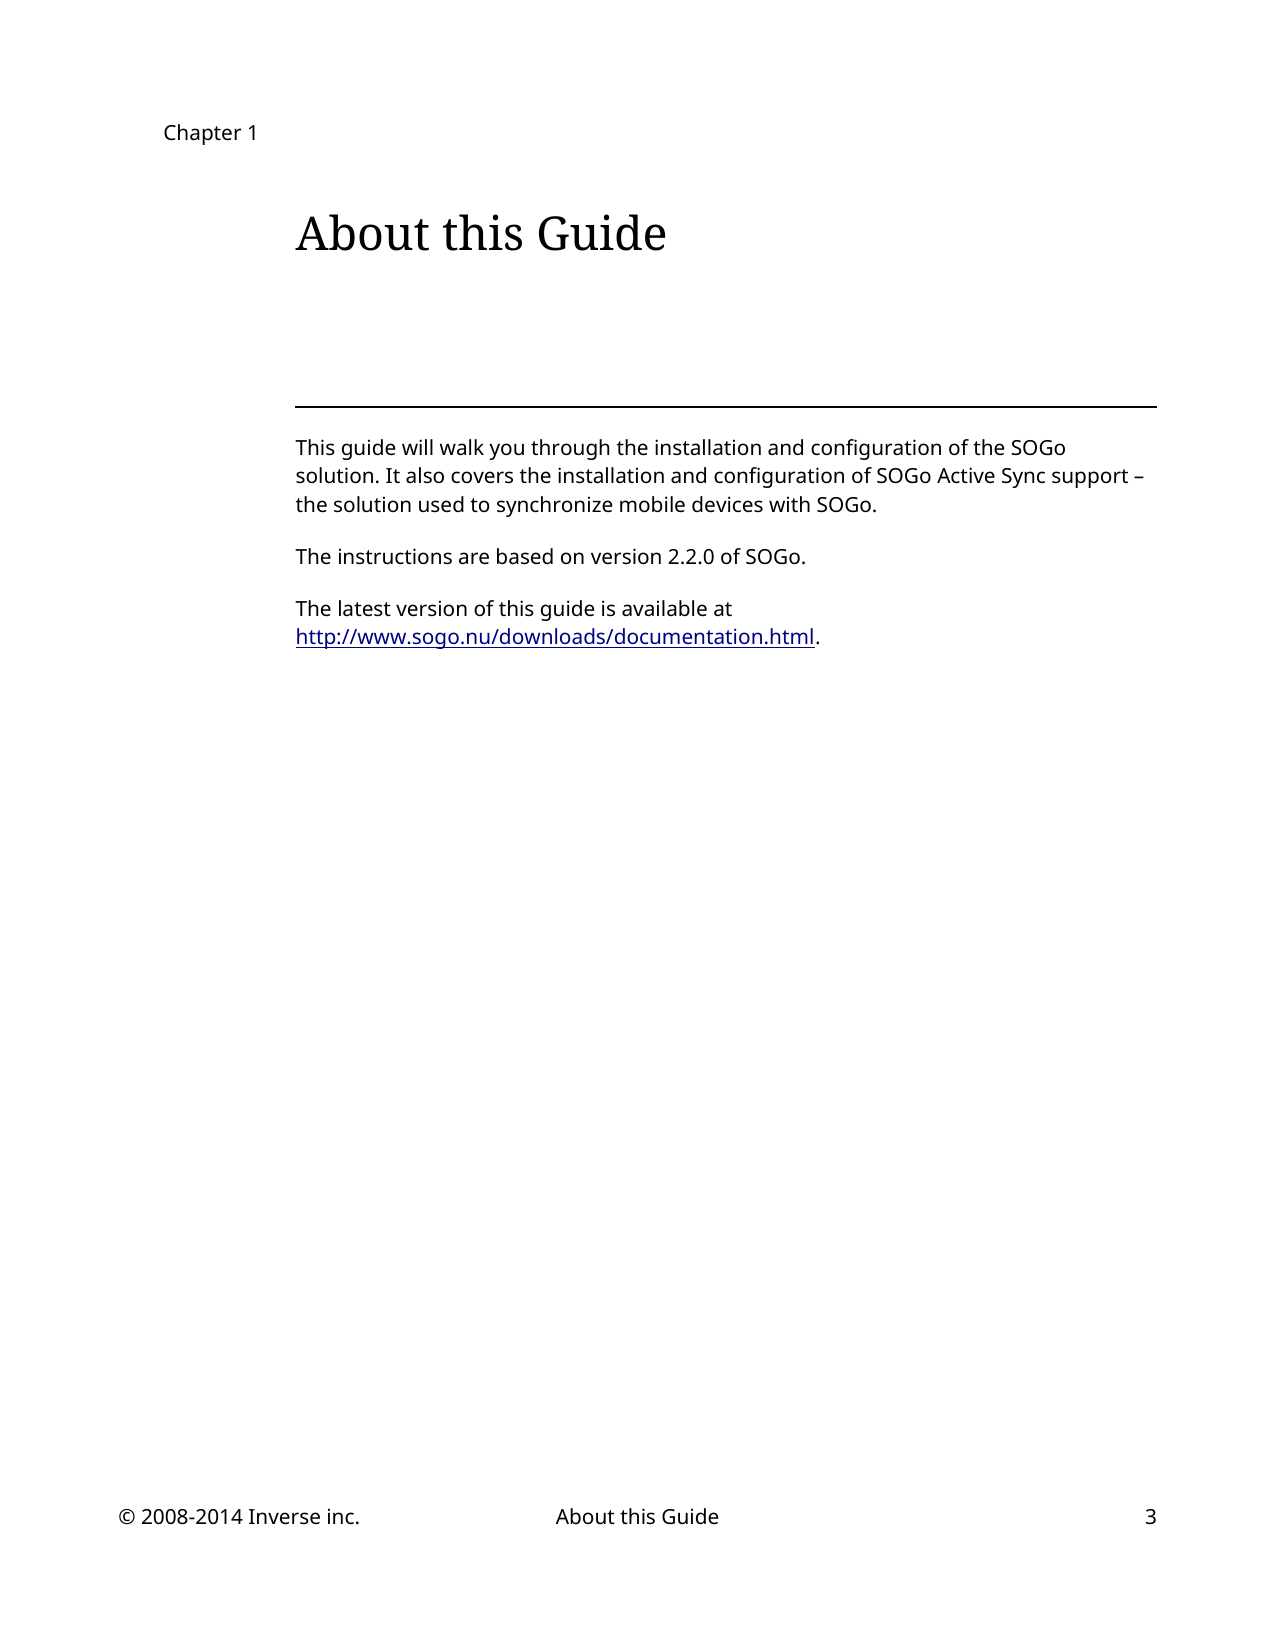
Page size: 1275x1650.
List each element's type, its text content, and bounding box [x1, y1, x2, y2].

text This guide will walk you through the installation and configuration of the SOGo solution. It also covers the installation and configuration of SOGo Active Sync support – the solution used to synchronize mobile devices with SOGo. [295, 433, 1157, 518]
subtitle About this Guide [295, 201, 1157, 406]
text The instructions are based on version 2.2.0 of SOGo. [295, 542, 1157, 570]
text The latest version of this guide is available at http://www.sogo.nu/downloads/documentation.html. [295, 594, 1157, 651]
